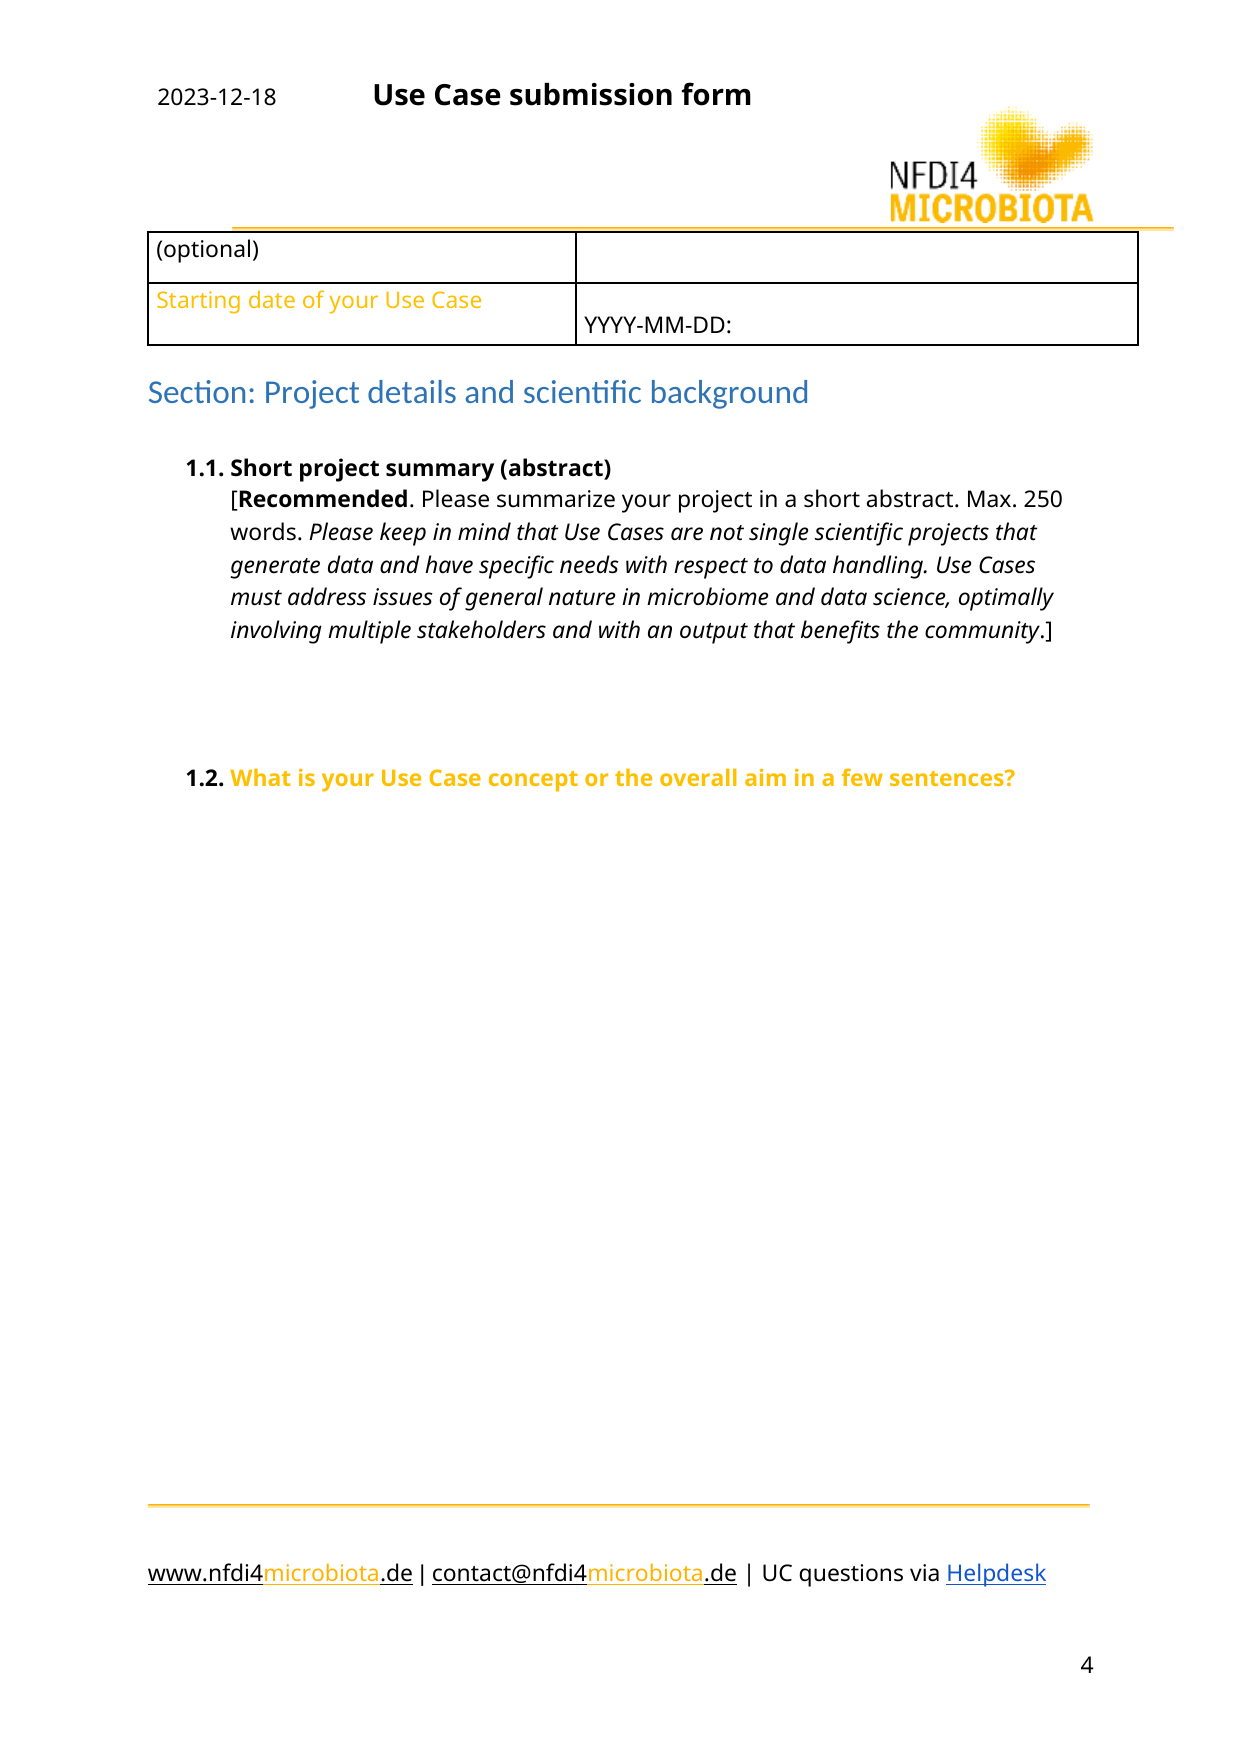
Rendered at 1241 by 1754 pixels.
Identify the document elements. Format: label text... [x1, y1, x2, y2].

table_cell Starting date of your Use Case [149, 284, 575, 344]
table_cell (optional) [149, 233, 575, 282]
list Short project summary (abstract) [185, 452, 1093, 483]
text [Recommended. Please summarize your project in a short abstract. Max. 250 words. Please keep in mind that Use Cases are not single scientific projects that generate data and have specific needs with respect to data handling. Use Cases must address issues of general nature in microbiome and data science, optimally involving multiple stakeholders and with an output that benefits the community.] [230, 483, 1093, 645]
table_cell YYYY-MM-DD: [577, 284, 1137, 344]
table_cell [577, 233, 1137, 282]
subtitle Section: Project details and scientific background [148, 371, 1093, 412]
list What is your Use Case concept or the overall aim in a few sentences? [185, 762, 1093, 793]
